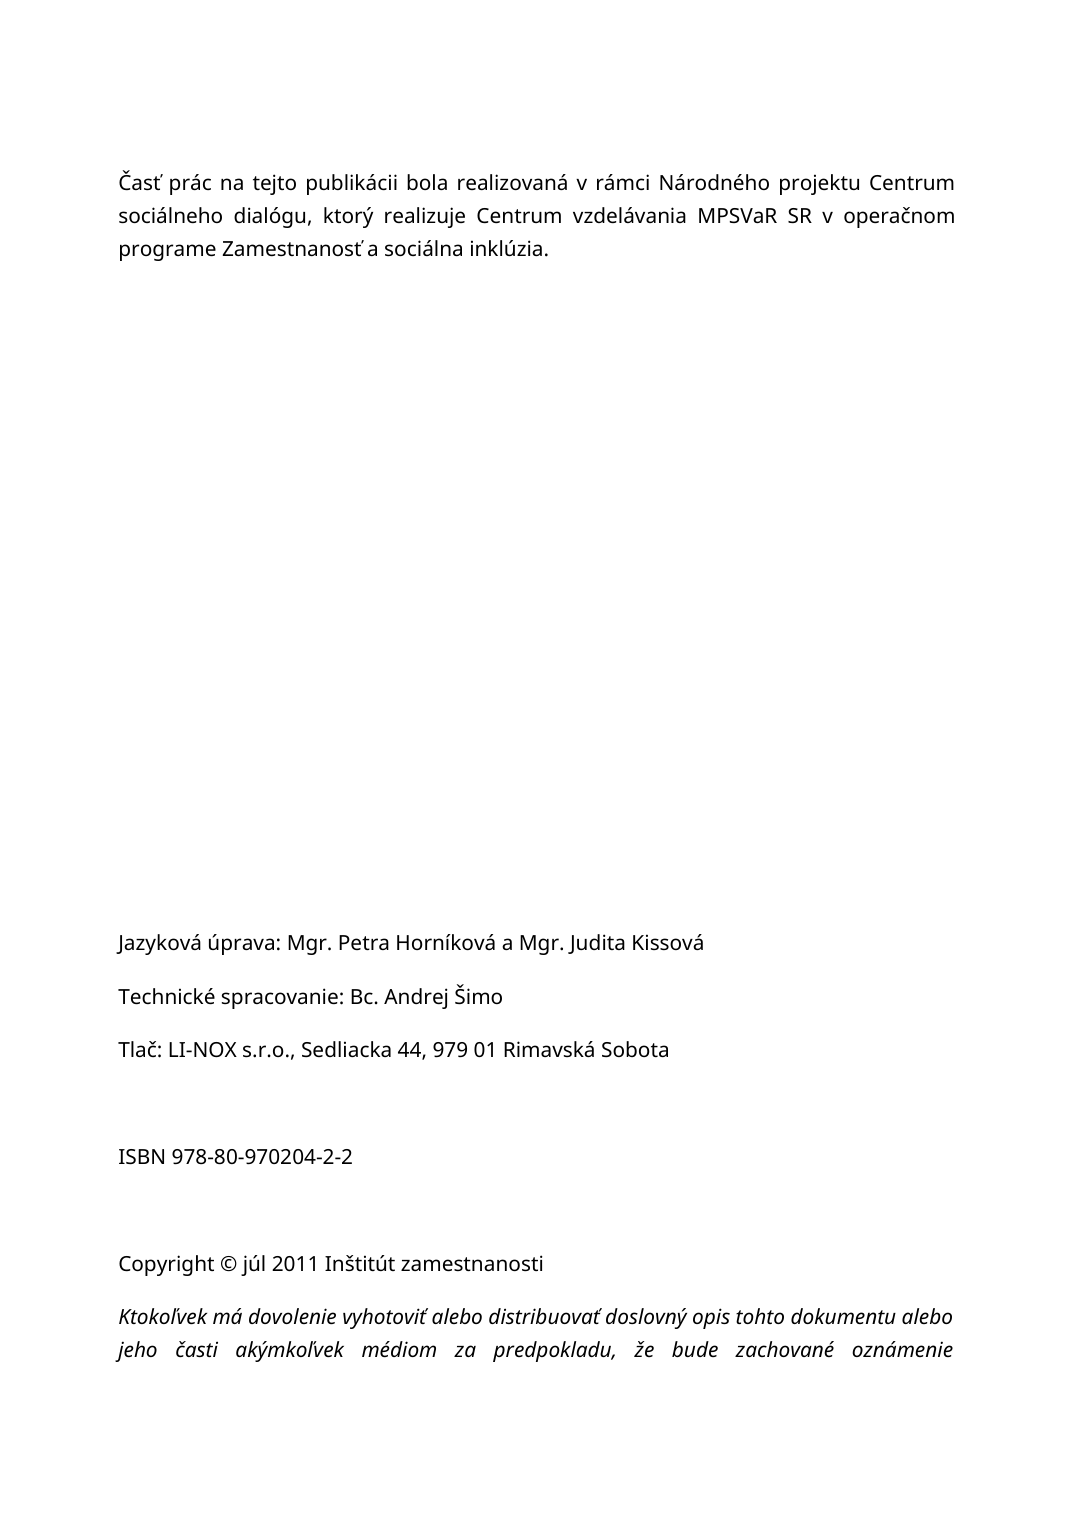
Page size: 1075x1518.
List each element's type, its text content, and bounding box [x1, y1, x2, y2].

text Technické spracovanie: Bc. Andrej Šimo [118, 982, 957, 1010]
text ISBN 978-80-970204-2-2 [118, 1142, 957, 1171]
text Jazyková úprava: Mgr. Petra Horníková a Mgr. Judita Kissová [118, 928, 957, 957]
text Časť prác na tejto publikácii bola realizovaná v rámci Národného projektu Centrum sociálneho dialógu, ktorý realizuje Centrum vzdelávania MPSVaR SR v operačnom programe Zamestnanosť a sociálna inklúzia. [118, 168, 957, 262]
text Copyright © júl 2011 Inštitút zamestnanosti [118, 1249, 957, 1277]
text Ktokoľvek má dovolenie vyhotoviť alebo distribuovať doslovný opis tohto dokumentu alebo jeho časti akýmkoľvek médiom za predpokladu, že bude zachované oznámenie [118, 1302, 957, 1363]
text Tlač: LI-NOX s.r.o., Sedliacka 44, 979 01 Rimavská Sobota [118, 1035, 957, 1064]
